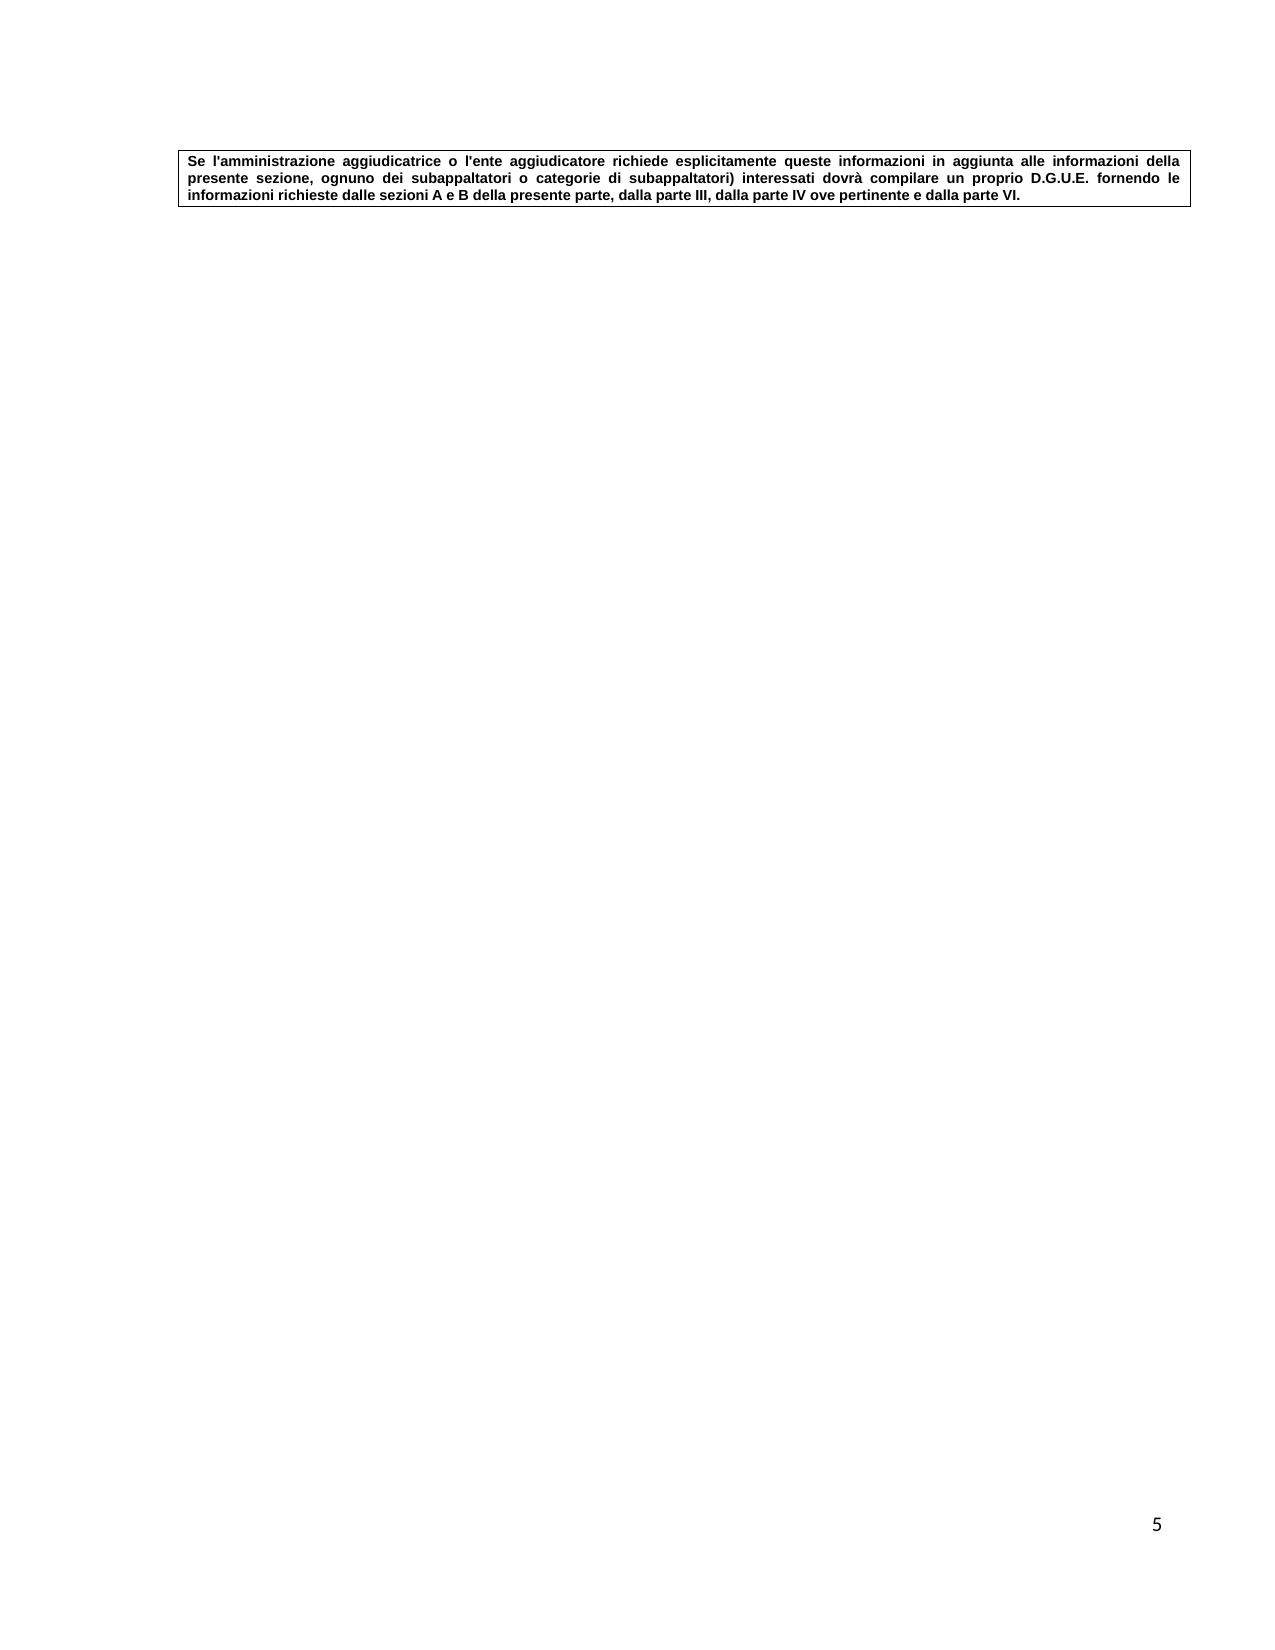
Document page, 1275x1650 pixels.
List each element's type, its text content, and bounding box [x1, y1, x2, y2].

title Se l'amministrazione aggiudicatrice o l'ente aggiudicatore richiede esplicitamente queste informazioni in aggiunta alle informazioni della presente sezione, ognuno dei subappaltatori o categorie di subappaltatori) interessati dovrà compilare un proprio D.G.U.E. fornendo le informazioni richieste dalle sezioni A e B della presente parte, dalla parte III, dalla parte IV ove pertinente e dalla parte VI. [179, 151, 1190, 206]
